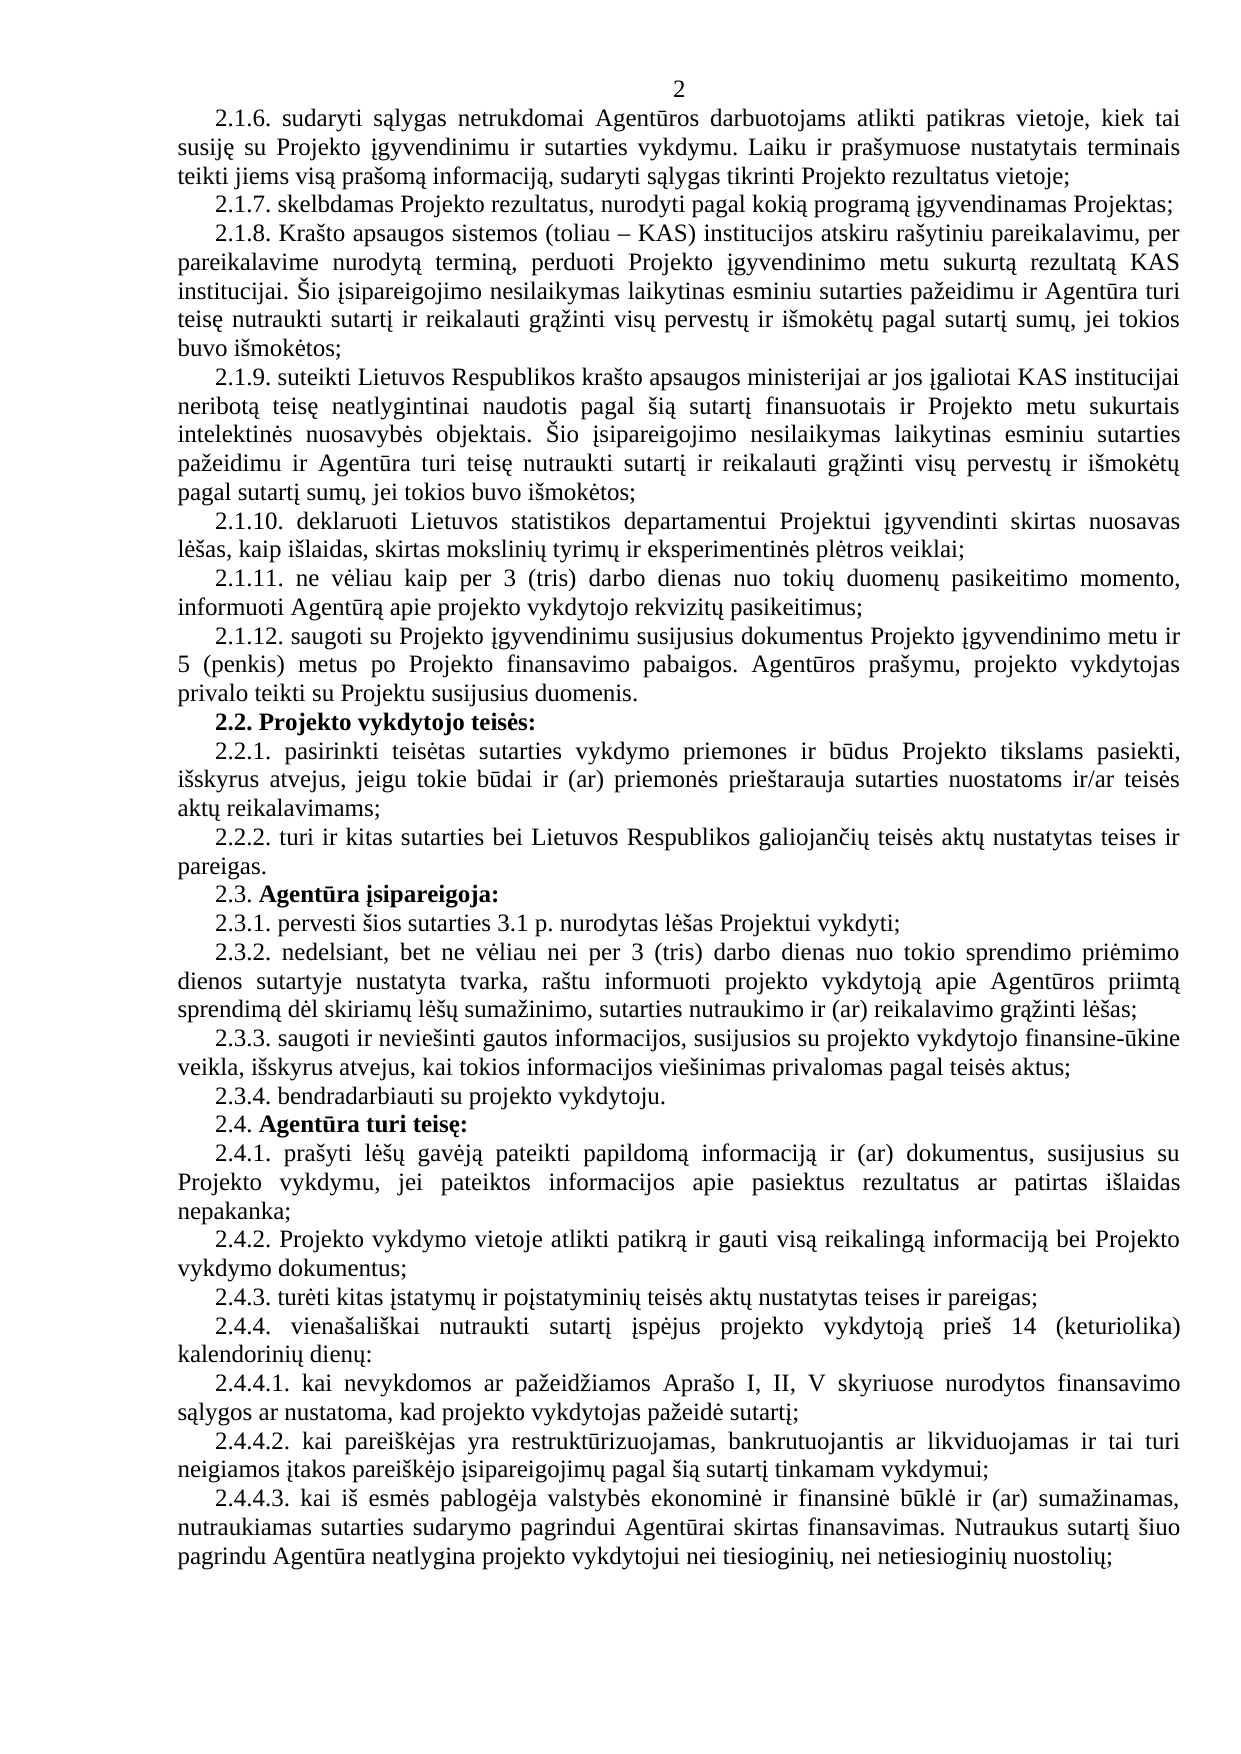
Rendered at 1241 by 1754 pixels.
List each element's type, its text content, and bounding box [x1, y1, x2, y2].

text 2.4.3. turėti kitas įstatymų ir poįstatyminių teisės aktų nustatytas teises ir pareigas; [177, 1282, 1181, 1311]
text 2.4.4.2. kai pareiškėjas yra restruktūrizuojamas, bankrutuojantis ar likviduojamas ir tai turi neigiamos įtakos pareiškėjo įsipareigojimų pagal šią sutartį tinkamam vykdymui; [177, 1426, 1181, 1483]
text 2.4.4. vienašališkai nutraukti sutartį įspėjus projekto vykdytoją prieš 14 (keturiolika) kalendorinių dienų: [177, 1311, 1181, 1368]
text 2.1.8. Krašto apsaugos sistemos (toliau – KAS) institucijos atskiru rašytiniu pareikalavimu, per pareikalavime nurodytą terminą, perduoti Projekto įgyvendinimo metu sukurtą rezultatą KAS institucijai. Šio įsipareigojimo nesilaikymas laikytinas esminiu sutarties pažeidimu ir Agentūra turi teisę nutraukti sutartį ir reikalauti grąžinti visų pervestų ir išmokėtų pagal sutartį sumų, jei tokios buvo išmokėtos; [177, 218, 1181, 362]
text 2.2.2. turi ir kitas sutarties bei Lietuvos Respublikos galiojančių teisės aktų nustatytas teises ir pareigas. [177, 822, 1181, 879]
text 2.3.3. saugoti ir neviešinti gautos informacijos, susijusios su projekto vykdytojo finansine-ūkine veikla, išskyrus atvejus, kai tokios informacijos viešinimas privalomas pagal teisės aktus; [177, 1023, 1181, 1081]
text 2.3. Agentūra įsipareigoja: [177, 879, 1181, 908]
text 2.4.1. prašyti lėšų gavėją pateikti papildomą informaciją ir (ar) dokumentus, susijusius su Projekto vykdymu, jei pateiktos informacijos apie pasiektus rezultatus ar patirtas išlaidas nepakanka; [177, 1138, 1181, 1224]
text 2.4.4.1. kai nevykdomos ar pažeidžiamos Aprašo I, II, V skyriuose nurodytos finansavimo sąlygos ar nustatoma, kad projekto vykdytojas pažeidė sutartį; [177, 1368, 1181, 1426]
text 2.4.2. Projekto vykdymo vietoje atlikti patikrą ir gauti visą reikalingą informaciją bei Projekto vykdymo dokumentus; [177, 1224, 1181, 1282]
text 2.1.10. deklaruoti Lietuvos statistikos departamentui Projektui įgyvendinti skirtas nuosavas lėšas, kaip išlaidas, skirtas mokslinių tyrimų ir eksperimentinės plėtros veiklai; [177, 506, 1181, 563]
text 2.1.6. sudaryti sąlygas netrukdomai Agentūros darbuotojams atlikti patikras vietoje, kiek tai susiję su Projekto įgyvendinimu ir sutarties vykdymu. Laiku ir prašymuose nustatytais terminais teikti jiems visą prašomą informaciją, sudaryti sąlygas tikrinti Projekto rezultatus vietoje; [177, 103, 1181, 189]
text 2.4. Agentūra turi teisę: [177, 1109, 1181, 1138]
text 2.1.9. suteikti Lietuvos Respublikos krašto apsaugos ministerijai ar jos įgaliotai KAS institucijai neribotą teisę neatlygintinai naudotis pagal šią sutartį finansuotais ir Projekto metu sukurtais intelektinės nuosavybės objektais. Šio įsipareigojimo nesilaikymas laikytinas esminiu sutarties pažeidimu ir Agentūra turi teisę nutraukti sutartį ir reikalauti grąžinti visų pervestų ir išmokėtų pagal sutartį sumų, jei tokios buvo išmokėtos; [177, 362, 1181, 506]
text 2.1.12. saugoti su Projekto įgyvendinimu susijusius dokumentus Projekto įgyvendinimo metu ir 5 (penkis) metus po Projekto finansavimo pabaigos. Agentūros prašymu, projekto vykdytojas privalo teikti su Projektu susijusius duomenis. [177, 621, 1181, 707]
text 2.3.1. pervesti šios sutarties 3.1 p. nurodytas lėšas Projektui vykdyti; [177, 908, 1181, 937]
text 2.3.4. bendradarbiauti su projekto vykdytoju. [177, 1081, 1181, 1109]
text 2.2. Projekto vykdytojo teisės: [177, 707, 1181, 736]
text 2.1.7. skelbdamas Projekto rezultatus, nurodyti pagal kokią programą įgyvendinamas Projektas; [177, 189, 1181, 218]
text 2.1.11. ne vėliau kaip per 3 (tris) darbo dienas nuo tokių duomenų pasikeitimo momento, informuoti Agentūrą apie projekto vykdytojo rekvizitų pasikeitimus; [177, 563, 1181, 621]
text 2.4.4.3. kai iš esmės pablogėja valstybės ekonominė ir finansinė būklė ir (ar) sumažinamas, nutraukiamas sutarties sudarymo pagrindui Agentūrai skirtas finansavimas. Nutraukus sutartį šiuo pagrindu Agentūra neatlygina projekto vykdytojui nei tiesioginių, nei netiesioginių nuostolių; [177, 1483, 1181, 1569]
text 2.3.2. nedelsiant, bet ne vėliau nei per 3 (tris) darbo dienas nuo tokio sprendimo priėmimo dienos sutartyje nustatyta tvarka, raštu informuoti projekto vykdytoją apie Agentūros priimtą sprendimą dėl skiriamų lėšų sumažinimo, sutarties nutraukimo ir (ar) reikalavimo grąžinti lėšas; [177, 937, 1181, 1023]
text 2.2.1. pasirinkti teisėtas sutarties vykdymo priemones ir būdus Projekto tikslams pasiekti, išskyrus atvejus, jeigu tokie būdai ir (ar) priemonės prieštarauja sutarties nuostatoms ir/ar teisės aktų reikalavimams; [177, 736, 1181, 822]
